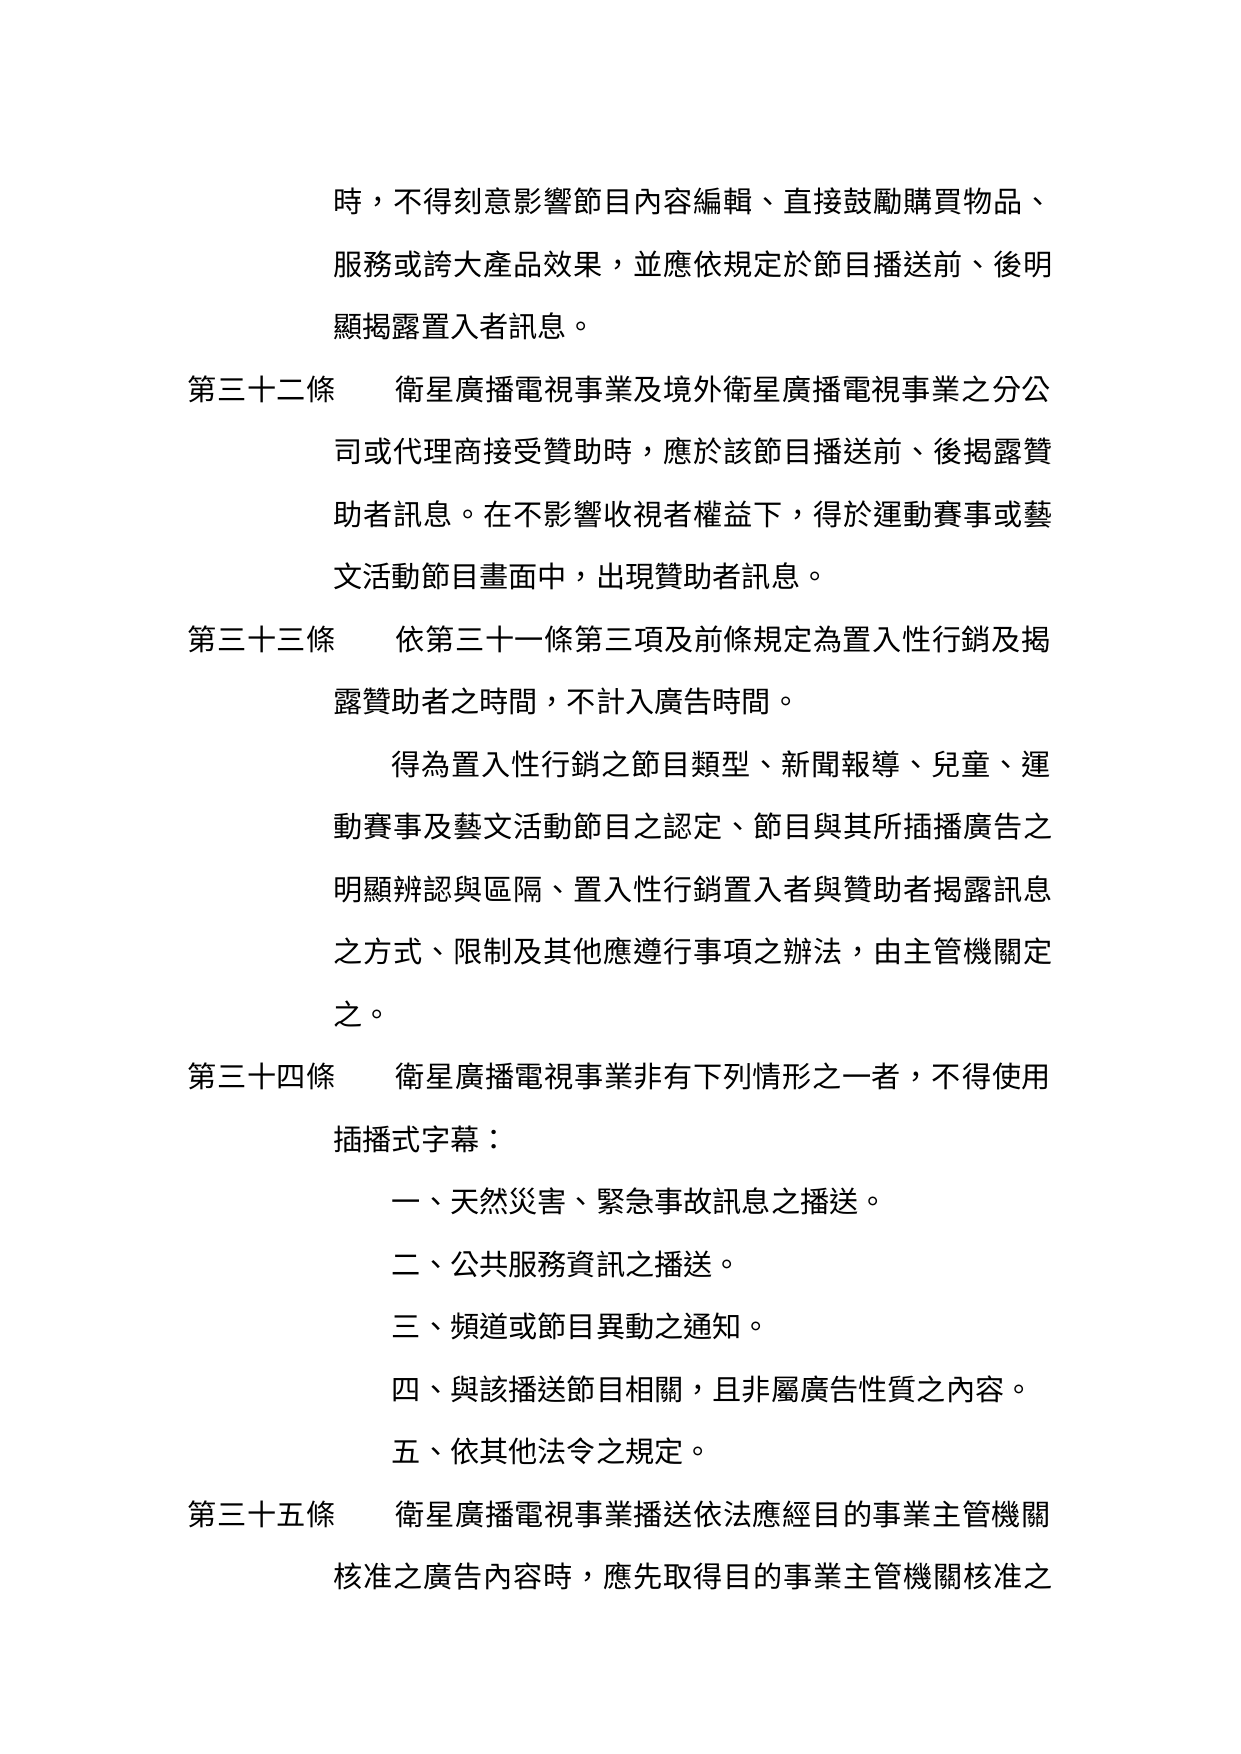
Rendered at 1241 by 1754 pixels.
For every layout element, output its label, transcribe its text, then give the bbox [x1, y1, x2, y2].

text 三、頻道或節目異動之通知。 [392, 1283, 1053, 1346]
text 二、公共服務資訊之播送。 [392, 1221, 1053, 1283]
text 第三十二條 衛星廣播電視事業及境外衛星廣播電視事業之分公司或代理商接受贊助時，應於該節目播送前、後揭露贊助者訊息。在不影響收視者權益下，得於運動賽事或藝文活動節目畫面中，出現贊助者訊息。 [187, 346, 1053, 596]
text 第三十四條 衛星廣播電視事業非有下列情形之一者，不得使用插播式字幕： [187, 1033, 1053, 1158]
text 四、與該播送節目相關，且非屬廣告性質之內容。 [392, 1346, 1053, 1408]
text 第三十三條 依第三十一條第三項及前條規定為置入性行銷及揭露贊助者之時間，不計入廣告時間。 [187, 596, 1053, 721]
text 第三十五條 衛星廣播電視事業播送依法應經目的事業主管機關核准之廣告內容時，應先取得目的事業主管機關核准之 [187, 1471, 1053, 1596]
text 得為置入性行銷之節目類型、新聞報導、兒童、運動賽事及藝文活動節目之認定、節目與其所插播廣告之明顯辨認與區隔、置入性行銷置入者與贊助者揭露訊息之方式、限制及其他應遵行事項之辦法，由主管機關定之。 [333, 721, 1053, 1033]
text 時，不得刻意影響節目內容編輯、直接鼓勵購買物品、服務或誇大產品效果，並應依規定於節目播送前、後明顯揭露置入者訊息。 [333, 158, 1053, 346]
text 一、天然災害、緊急事故訊息之播送。 [392, 1158, 1053, 1221]
text 五、依其他法令之規定。 [392, 1408, 1053, 1471]
